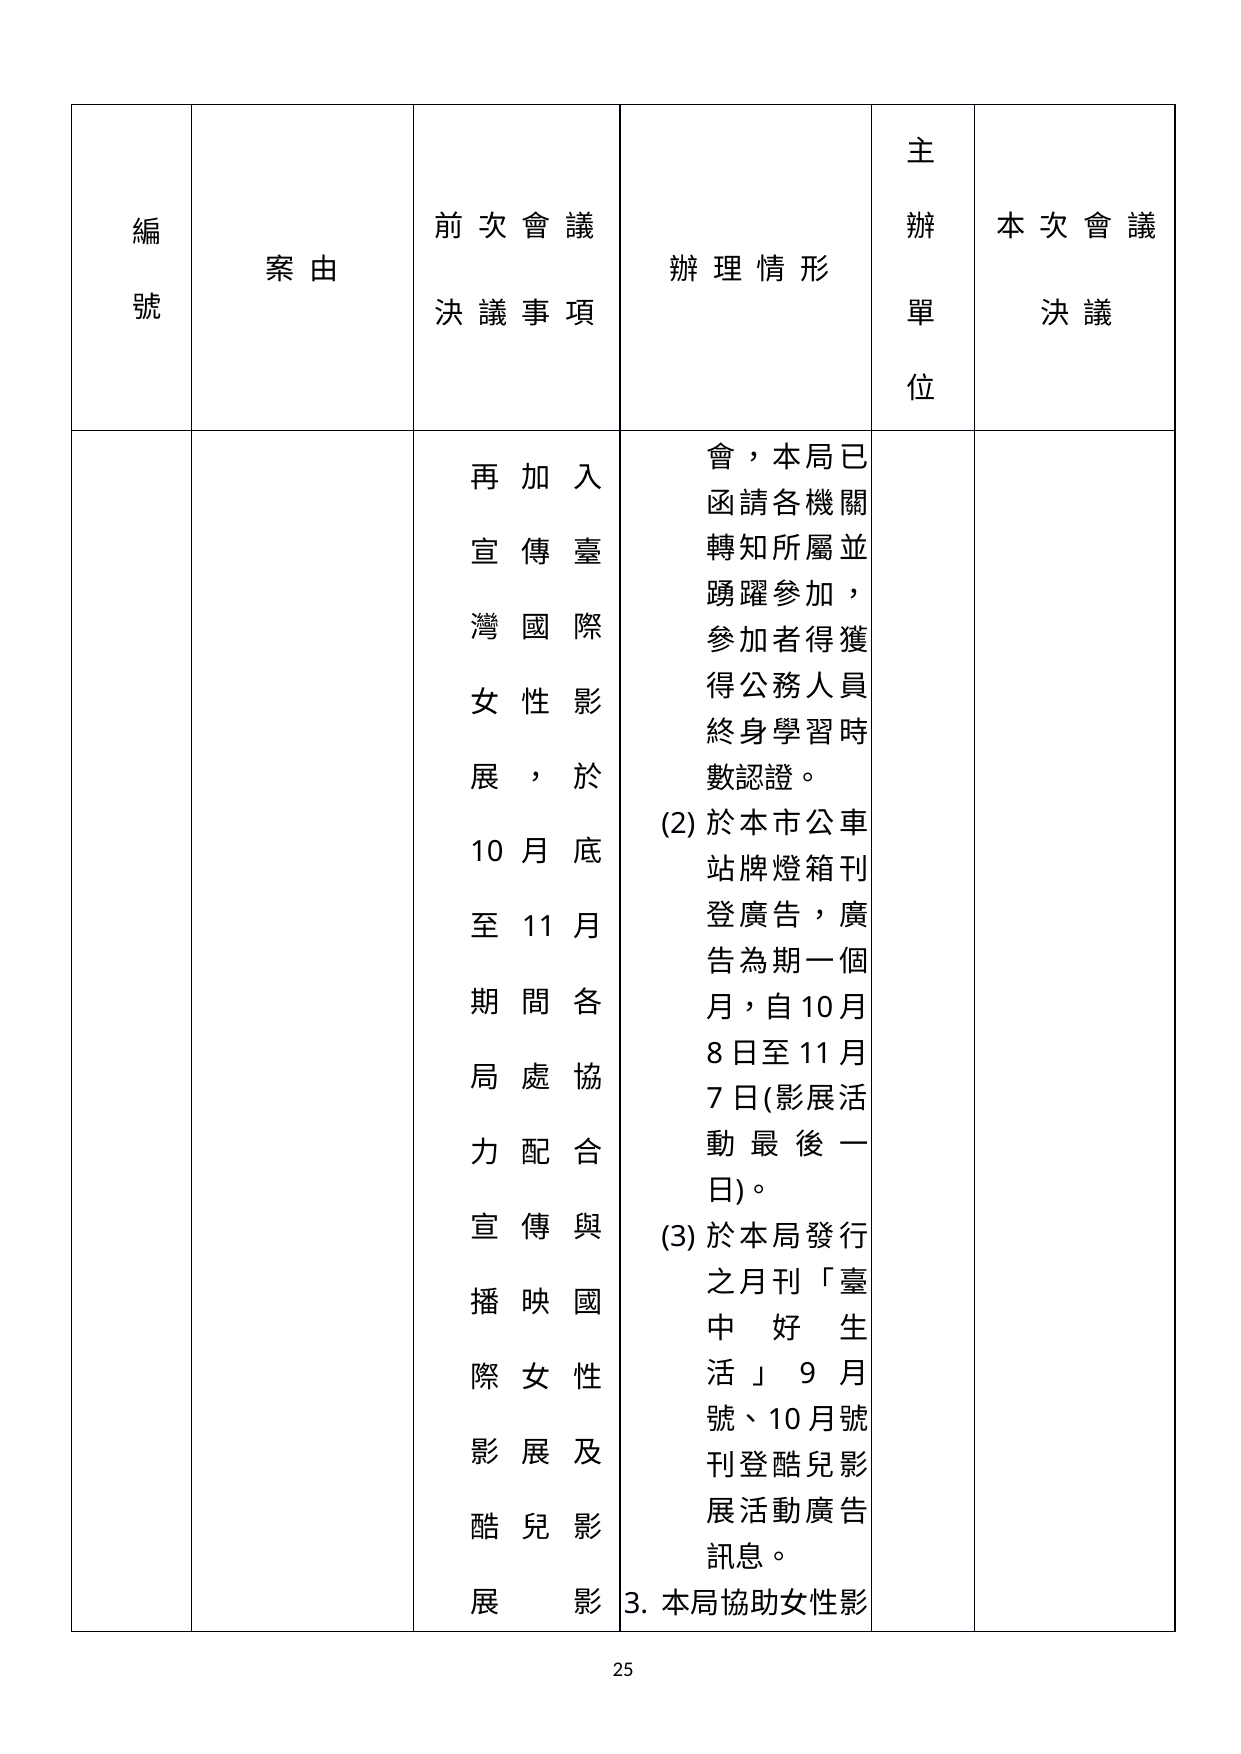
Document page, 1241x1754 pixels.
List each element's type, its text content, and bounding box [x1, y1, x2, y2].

table_cell 新聞局— 前次會議決議事項辦理情形： 經詢「2015台灣國際酷兒影展」主辦單位-台灣國際影音與教育協會，該影展已排定本市萬代福戲院辦理，故不借用圓滿戶外劇場辦理。 另酷兒影展與女性影展是否聯合召開記者會一節，經詢雙方主辦單位，均認為錯開日期舉行較妥。本局協助酷兒影展於104年10月22日(星期四)召開臺中宣傳記者會。 本局協助酷兒影展辦理情形： 酷兒影展已規劃於104年10月舉辦6場次座談會，本局已函請各機關轉知所屬並踴躍參加，參加者得獲得公務人員終身學習時數認證。 於本市公車站牌燈箱刊登廣告，廣告為期一個月，自10月8日至11月7日(影展活動最後一日)。 於本局發行之月刊「臺中好生活」9月號、10月號刊登酷兒影展活動廣告訊息。 本局協助女性影展辦理情形： 本局已協助女性影展赴本市國立公共資訊圖書館舉辦，並促成影展期間免場租之合作方式。 為宣傳104年10月30日至11月1日之影展活動，本局將協助於10/27假本府舉辦宣傳記者會，並協助邀請市長出席，提高媒體宣傳效益。 本局已協助於「臺中好生活」10月號封底刊登女性影展活動廣告。 本局另將於影展前協助申請本府與本局官網banner連結女性影展活動官網，並交換海報及DM至本市區公所及聯合服務中心，協助宣傳。 文化局— 場地檔期已配合預留，俟主辦單位發文申請即可完成借用程序。 [621, 431, 871, 1631]
table_header 案由 [192, 105, 413, 429]
table_header 本次會議 決議 [975, 105, 1174, 429]
table_cell [192, 431, 413, 1631]
table_cell 照案通過，並做好挑片及場地的選擇，讓影展活動更富意義。 請文化局協助圓滿劇場場地借用事宜。如有相關活動細節問題可與委員討論。 建議可再加入宣傳臺灣國際女性影展，於10月底至11月期間各局處協力配合宣傳與播映國際女性影展及酷兒影展影片， 並敦請市長出席響應活動。 播映影片外，並建議可加入座談會。 鼓勵市府同仁觀賞「女人站起來」影片，並可邀請本會委員擔任與談人，共同賞析。 [414, 431, 619, 1631]
table_cell [72, 431, 191, 1631]
table_header 辦理情形 [621, 105, 871, 429]
table_header 主辦 單位 [872, 105, 974, 429]
table_header 前次會議 決議事項 [414, 105, 619, 429]
table_cell [872, 431, 974, 1631]
table_cell [975, 431, 1174, 1631]
table_header 編號 [72, 105, 191, 429]
